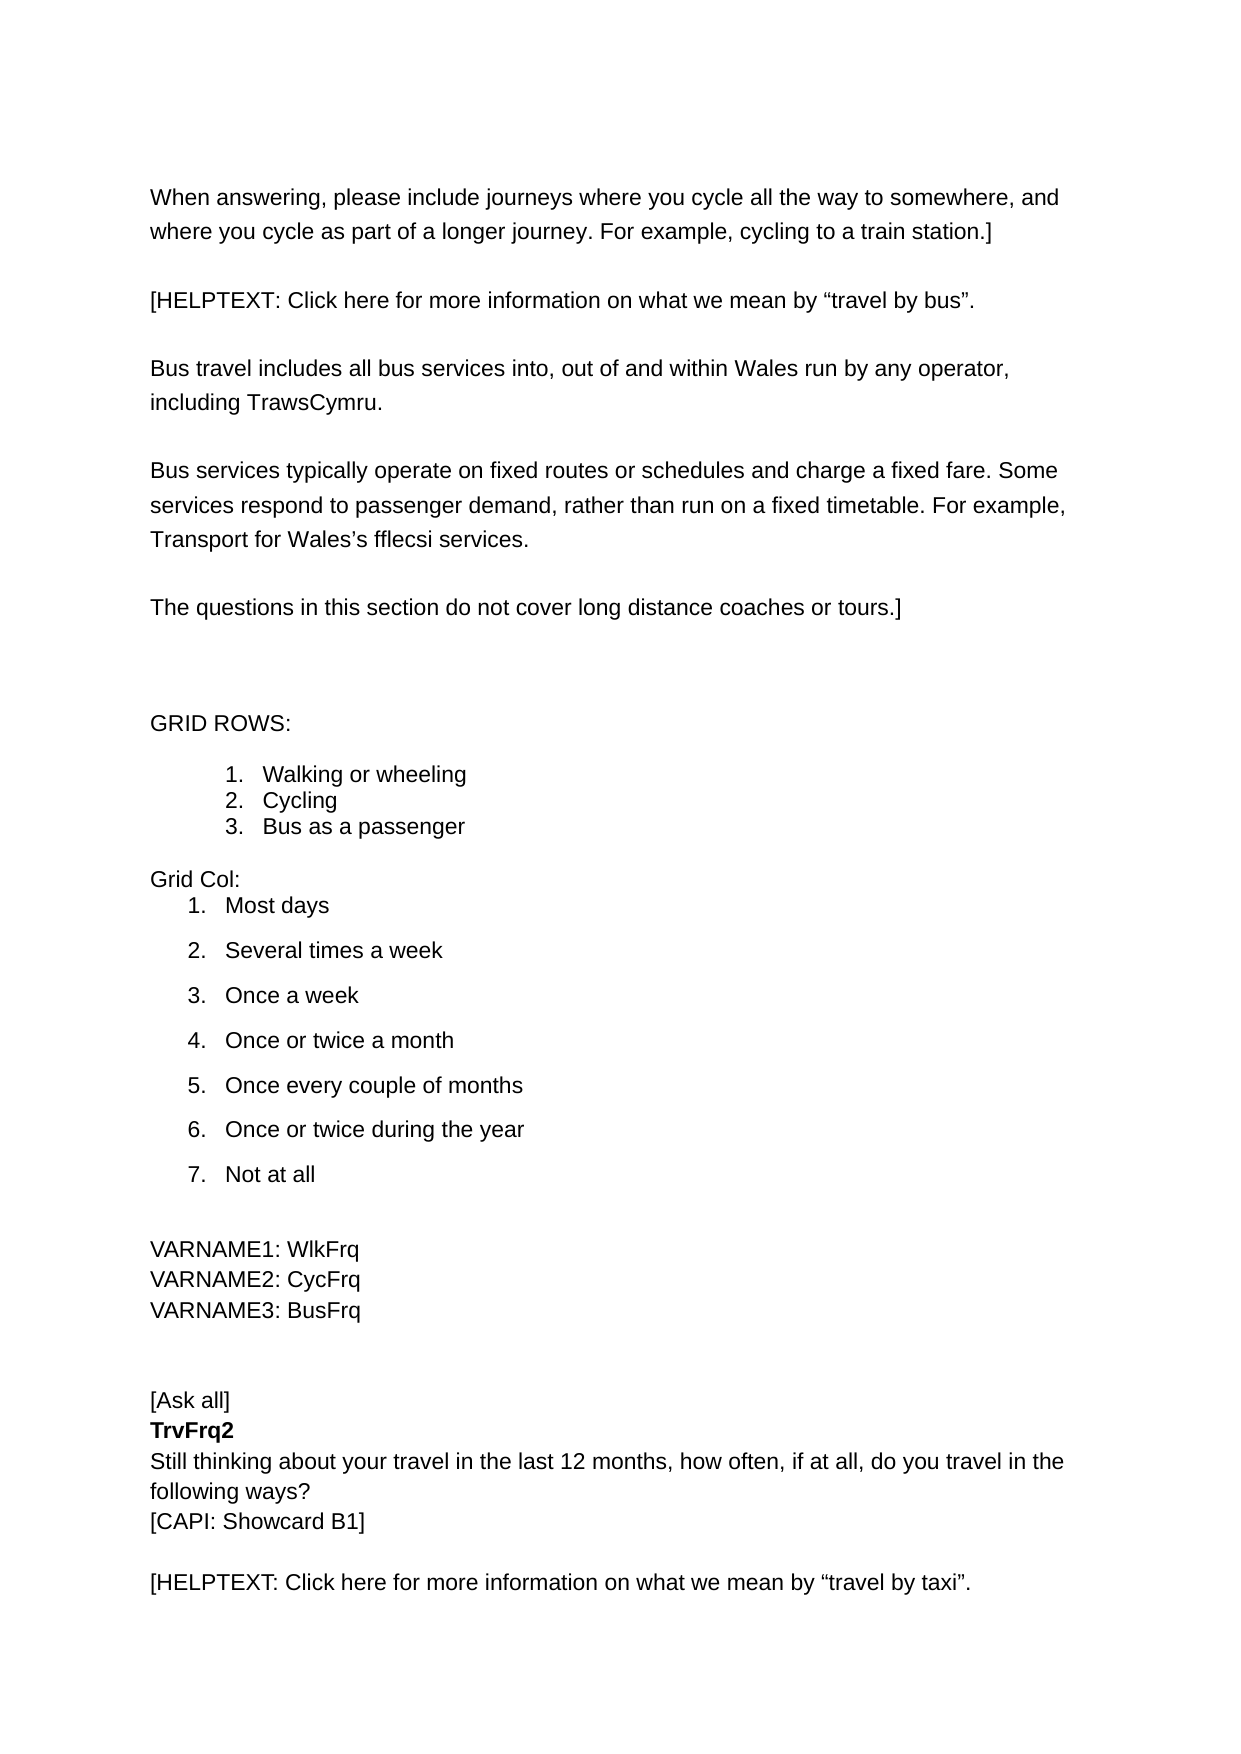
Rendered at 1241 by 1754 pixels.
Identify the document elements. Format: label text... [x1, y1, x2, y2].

text Bus services typically operate on fixed routes or schedules and charge a fixed fare. Some services respond to passenger demand, rather than run on a fixed timetable. For example, Transport for Wales’s fflecsi services. [150, 457, 1090, 552]
list Not at all [187, 1161, 1090, 1187]
list Once or twice during the year [187, 1116, 1090, 1143]
list Cycling [225, 787, 1090, 813]
text Grid Col: [150, 866, 1090, 892]
text TrvFrq2 [150, 1417, 1090, 1444]
text [CAPI: Showcard B1] [150, 1508, 1090, 1534]
list Once or twice a month [187, 1027, 1090, 1053]
text Bus travel includes all bus services into, out of and within Wales run by any operator, including TrawsCymru. [150, 355, 1090, 416]
list Walking or wheeling [225, 761, 1090, 787]
list Bus as a passenger [225, 813, 1090, 840]
text Still thinking about your travel in the last 12 months, how often, if at all, do you travel in the following ways? [150, 1448, 1090, 1504]
list Once every couple of months [187, 1072, 1090, 1098]
text When answering, please include journeys where you cycle all the way to somewhere, and where you cycle as part of a longer journey. For example, cycling to a train station.] [150, 184, 1090, 245]
list Once a week [187, 982, 1090, 1008]
text The questions in this section do not cover long distance coaches or tours.] [150, 594, 1090, 621]
text VARNAME1: WlkFrq VARNAME2: CycFrq VARNAME3: BusFrq [150, 1236, 1090, 1323]
text [HELPTEXT: Click here for more information on what we mean by “travel by bus”. [150, 287, 1090, 313]
list Most days [187, 892, 1090, 919]
text [HELPTEXT: Click here for more information on what we mean by “travel by taxi”. [150, 1568, 1090, 1595]
list Several times a week [187, 937, 1090, 963]
text GRID ROWS: [150, 709, 1090, 736]
text [Ask all] [150, 1387, 1090, 1413]
